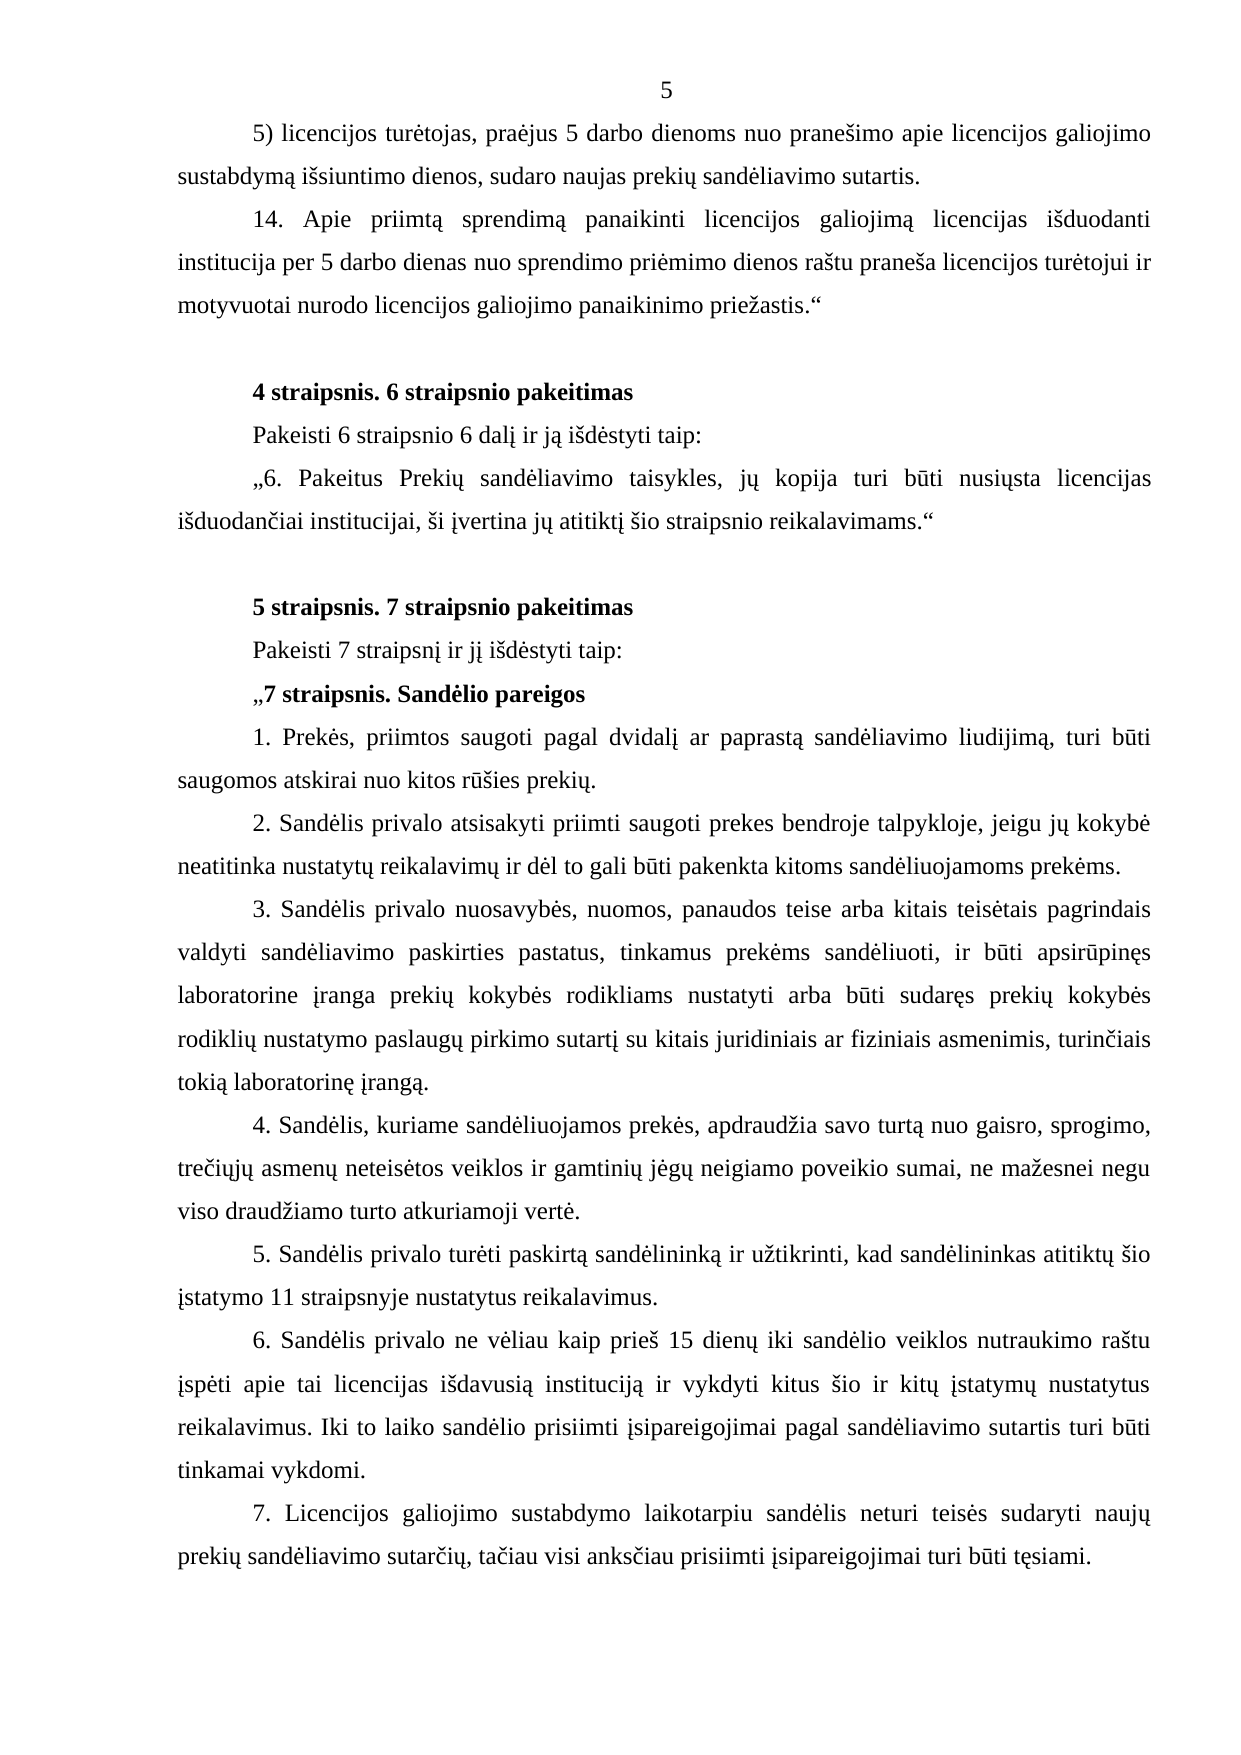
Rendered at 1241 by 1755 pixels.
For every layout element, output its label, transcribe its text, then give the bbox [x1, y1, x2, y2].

text „7 straipsnis. Sandėlio pareigos [177, 679, 1152, 707]
text Pakeisti 7 straipsnį ir jį išdėstyti taip: [177, 636, 1152, 664]
text 5) licencijos turėtojas, praėjus 5 darbo dienoms nuo pranešimo apie licencijos galiojimo sustabdymą išsiuntimo dienos, sudaro naujas prekių sandėliavimo sutartis. [177, 118, 1152, 190]
text 14. Apie priimtą sprendimą panaikinti licencijos galiojimą licencijas išduodanti institucija per 5 darbo dienas nuo sprendimo priėmimo dienos raštu praneša licencijos turėtojui ir motyvuotai nurodo licencijos galiojimo panaikinimo priežastis.“ [177, 204, 1152, 319]
text 2. Sandėlis privalo atsisakyti priimti saugoti prekes bendroje talpykloje, jeigu jų kokybė neatitinka nustatytų reikalavimų ir dėl to gali būti pakenkta kitoms sandėliuojamoms prekėms. [177, 808, 1152, 880]
text 4 straipsnis. 6 straipsnio pakeitimas [177, 377, 1152, 406]
text 4. Sandėlis, kuriame sandėliuojamos prekės, apdraudžia savo turtą nuo gaisro, sprogimo, trečiųjų asmenų neteisėtos veiklos ir gamtinių jėgų neigiamo poveikio sumai, ne mažesnei negu viso draudžiamo turto atkuriamoji vertė. [177, 1110, 1152, 1225]
text 5. Sandėlis privalo turėti paskirtą sandėlininką ir užtikrinti, kad sandėlininkas atitiktų šio įstatymo 11 straipsnyje nustatytus reikalavimus. [177, 1239, 1152, 1311]
text „6. Pakeitus Prekių sandėliavimo taisykles, jų kopija turi būti nusiųsta licencijas išduodančiai institucijai, ši įvertina jų atitiktį šio straipsnio reikalavimams.“ [177, 463, 1152, 535]
text 1. Prekės, priimtos saugoti pagal dvidalį ar paprastą sandėliavimo liudijimą, turi būti saugomos atskirai nuo kitos rūšies prekių. [177, 722, 1152, 794]
text 7. Licencijos galiojimo sustabdymo laikotarpiu sandėlis neturi teisės sudaryti naujų prekių sandėliavimo sutarčių, tačiau visi anksčiau prisiimti įsipareigojimai turi būti tęsiami. [177, 1498, 1152, 1570]
text 5 straipsnis. 7 straipsnio pakeitimas [177, 592, 1152, 621]
text 6. Sandėlis privalo ne vėliau kaip prieš 15 dienų iki sandėlio veiklos nutraukimo raštu įspėti apie tai licencijas išdavusią instituciją ir vykdyti kitus šio ir kitų įstatymų nustatytus reikalavimus. Iki to laiko sandėlio prisiimti įsipareigojimai pagal sandėliavimo sutartis turi būti tinkamai vykdomi. [177, 1326, 1152, 1484]
text 3. Sandėlis privalo nuosavybės, nuomos, panaudos teise arba kitais teisėtais pagrindais valdyti sandėliavimo paskirties pastatus, tinkamus prekėms sandėliuoti, ir būti apsirūpinęs laboratorine įranga prekių kokybės rodikliams nustatyti arba būti sudaręs prekių kokybės rodiklių nustatymo paslaugų pirkimo sutartį su kitais juridiniais ar fiziniais asmenimis, turinčiais tokią laboratorinę įrangą. [177, 894, 1152, 1096]
text Pakeisti 6 straipsnio 6 dalį ir ją išdėstyti taip: [177, 420, 1152, 449]
